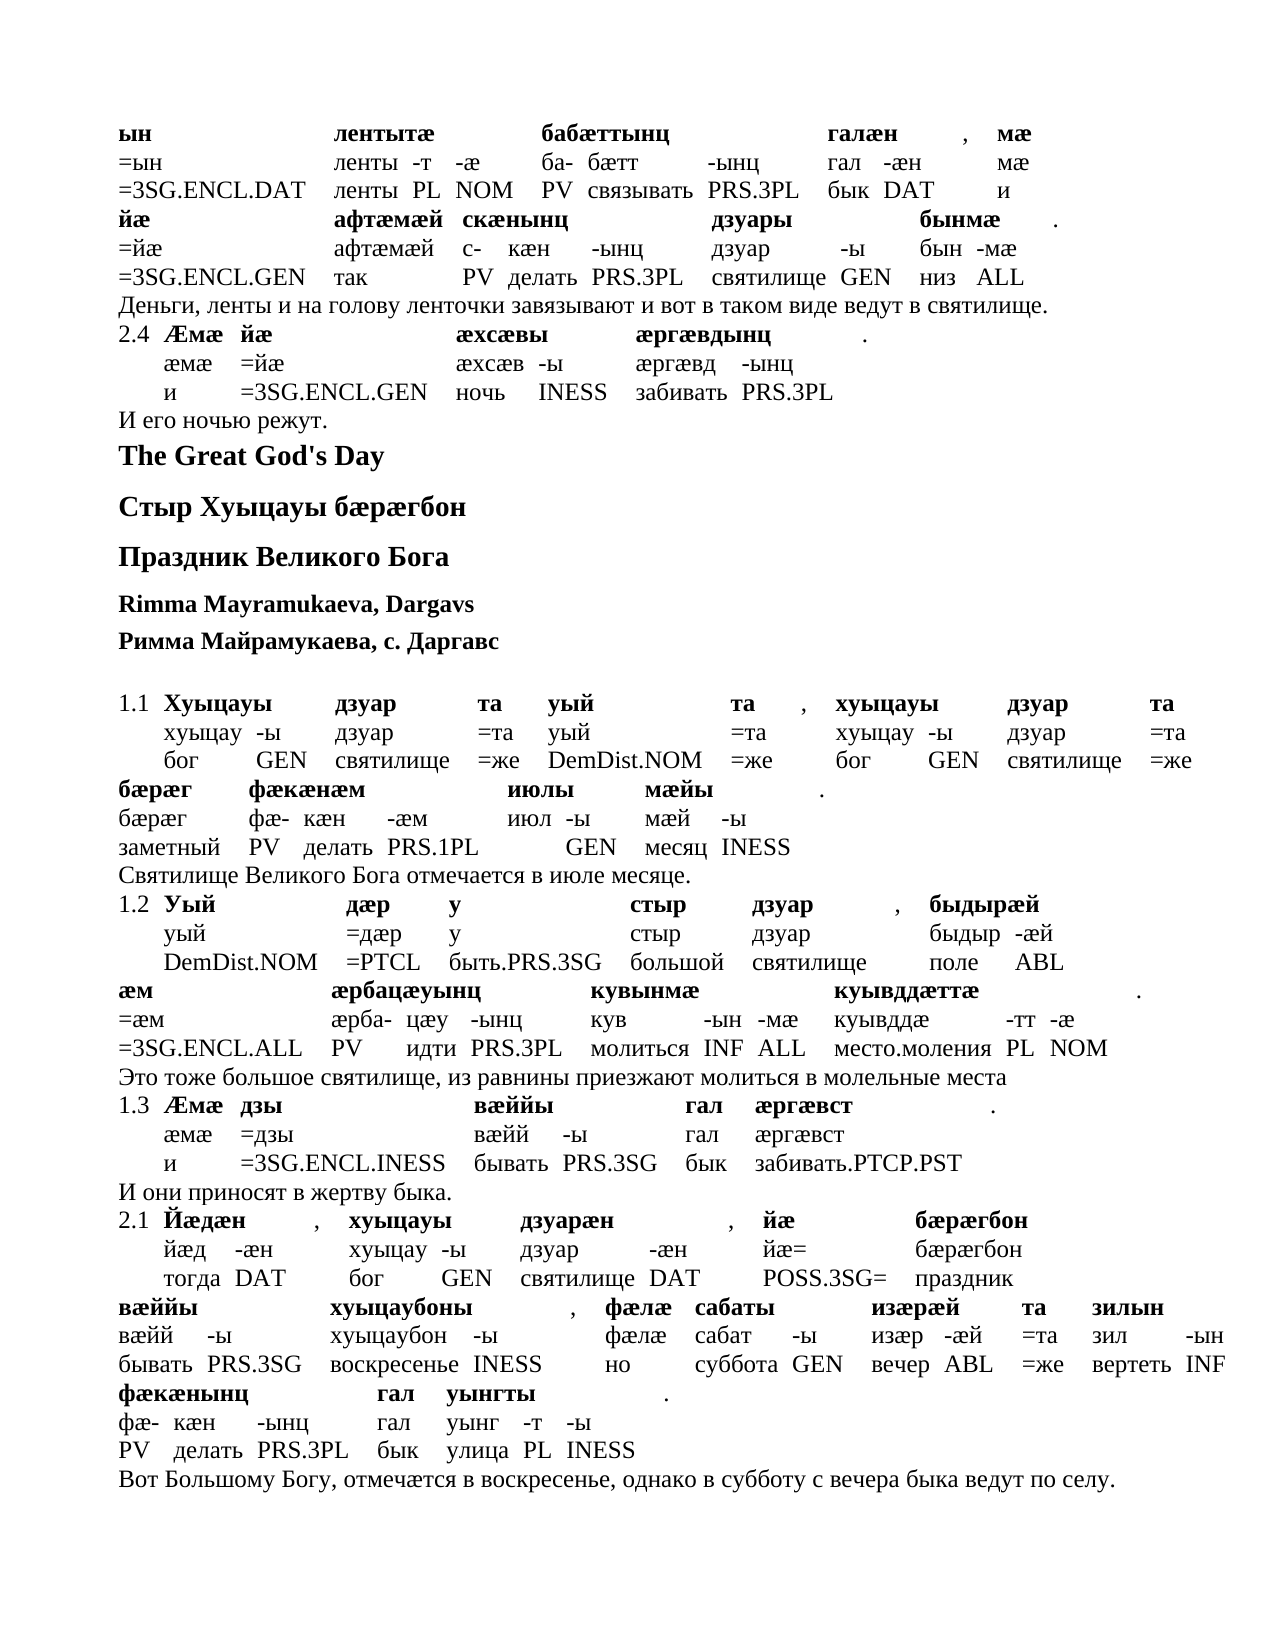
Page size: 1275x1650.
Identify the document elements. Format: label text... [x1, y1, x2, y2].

text INESS [473, 1349, 542, 1378]
text -æн [234, 1234, 286, 1263]
text =же [1022, 1349, 1064, 1378]
text бынмæ [919, 204, 1039, 233]
text PV [541, 176, 573, 204]
text бæтт [587, 147, 694, 176]
title Праздник Великого Бога [118, 539, 1249, 572]
text =3SG.ENCL.INESS [240, 1148, 446, 1177]
text гал [685, 1090, 741, 1119]
text кæн [508, 233, 578, 262]
text бог [835, 745, 914, 774]
text Святилище Великого Бога отмечается в июле месяце. [118, 860, 1249, 889]
text æргæвст [754, 1119, 962, 1148]
text NOM [1049, 1033, 1108, 1062]
text -ы [207, 1320, 302, 1349]
text дзы [240, 1090, 460, 1119]
text и [163, 1148, 212, 1177]
text GEN [840, 262, 892, 291]
text бык [377, 1435, 419, 1464]
text PRS.3PL [591, 262, 684, 291]
text поле [929, 947, 1001, 975]
text , [570, 1292, 591, 1320]
text кæн [303, 803, 373, 832]
text -ы [721, 803, 791, 832]
text -ы [562, 1119, 658, 1148]
text PRS.3SG [207, 1349, 302, 1378]
text та [477, 688, 534, 717]
text -т [412, 147, 441, 176]
text -æ [455, 147, 513, 176]
text Римма Майрамукаева, с. Даргавс [118, 626, 1249, 655]
text вæййы [474, 1090, 671, 1119]
text стыр [630, 889, 738, 918]
text ленты [333, 176, 398, 204]
text , [801, 688, 822, 717]
text ба- [541, 147, 573, 176]
text дзуар [1007, 717, 1122, 745]
text PV [248, 832, 289, 860]
text =3SG.ENCL.ALL [118, 1033, 303, 1062]
text DemDist.NOM [163, 947, 318, 975]
text зил [1092, 1320, 1172, 1349]
text -æн [649, 1234, 700, 1263]
text гал [377, 1378, 432, 1407]
text улица [446, 1435, 509, 1464]
text фæкæнæм [248, 774, 493, 803]
text DAT [234, 1263, 286, 1292]
text Йæдæн [163, 1205, 300, 1234]
text с- [462, 233, 494, 262]
text =3SG.ENCL.DAT [118, 176, 306, 204]
text уый [548, 717, 703, 745]
text PRS.3PL [470, 1033, 563, 1062]
text йæ [240, 319, 442, 348]
text низ [919, 262, 962, 291]
text мæ [997, 147, 1029, 176]
text забивать.PTCP.PST [754, 1148, 962, 1177]
text . [663, 1378, 684, 1407]
text -т [523, 1407, 552, 1435]
text вæййы [118, 1292, 316, 1320]
text =же [730, 745, 773, 774]
text но [605, 1349, 667, 1378]
text 2.4 [118, 319, 149, 348]
text делать [508, 262, 578, 291]
text -ынц [741, 348, 834, 377]
text та [1022, 1292, 1078, 1320]
text хуыцаубоны [330, 1292, 556, 1320]
text бог [348, 1263, 427, 1292]
text праздник [915, 1263, 1022, 1292]
text æрба- [331, 1004, 392, 1033]
text -ын [1185, 1320, 1226, 1349]
text =3SG.ENCL.GEN [240, 377, 428, 406]
text заметный [118, 832, 221, 860]
text GEN [792, 1349, 843, 1378]
text святилище [1007, 745, 1122, 774]
text дзуар [752, 889, 881, 918]
text DemDist.NOM [548, 745, 703, 774]
text святилище [752, 947, 867, 975]
text у [449, 918, 602, 947]
text ын [118, 118, 320, 147]
text =та [730, 717, 773, 745]
text . [862, 319, 883, 348]
text -ы [565, 803, 617, 832]
text =та [1149, 717, 1192, 745]
text месяц [644, 832, 707, 860]
text и [997, 176, 1029, 204]
text PL [412, 176, 441, 204]
text гал [377, 1407, 419, 1435]
text большой [630, 947, 724, 975]
text -ы [928, 717, 979, 745]
text =йæ [118, 233, 306, 262]
text делать [303, 832, 373, 860]
text йæ [118, 204, 320, 233]
text =PTCL [346, 947, 421, 975]
text мæй [644, 803, 707, 832]
text =та [1022, 1320, 1064, 1349]
text так [333, 262, 434, 291]
text -ынц [470, 1004, 563, 1033]
text -ынц [257, 1407, 349, 1435]
text PRS.3PL [257, 1435, 349, 1464]
text -мæ [976, 233, 1025, 262]
text вæйй [474, 1119, 548, 1148]
text дæр [346, 889, 435, 918]
text гал [685, 1119, 727, 1148]
text цæу [406, 1004, 457, 1033]
text куывддæттæ [834, 975, 1122, 1004]
text лентытæ [333, 118, 527, 147]
text -æм [387, 803, 479, 832]
text 1.2 [118, 889, 149, 918]
text бæрæг [118, 803, 221, 832]
text молиться [590, 1033, 689, 1062]
text Хуыцауы [163, 688, 321, 717]
text бывать [118, 1349, 193, 1378]
text -ы [840, 233, 892, 262]
text та [1149, 688, 1206, 717]
text . [990, 1090, 1011, 1119]
text быдырæй [929, 889, 1078, 918]
text йæ [763, 1205, 901, 1234]
text -ы [566, 1407, 636, 1435]
text дзуар [1007, 688, 1136, 717]
text бык [827, 176, 869, 204]
text PV [118, 1435, 159, 1464]
text и [163, 377, 212, 406]
text йæд [163, 1234, 221, 1263]
text GEN [441, 1263, 492, 1292]
text PL [1006, 1033, 1036, 1062]
text PV [462, 262, 494, 291]
text -ы [256, 717, 307, 745]
text бабæттынц [541, 118, 814, 147]
text =йæ [240, 348, 428, 377]
text И его ночью режут. [118, 406, 1249, 434]
text , [894, 889, 915, 918]
text =3SG.ENCL.GEN [118, 262, 306, 291]
text йæ= [763, 1234, 887, 1263]
text ABL [1014, 947, 1065, 975]
text NOM [455, 176, 513, 204]
text . [1136, 975, 1157, 1004]
text мæ [997, 118, 1043, 147]
text дзуар [752, 918, 867, 947]
text ABL [944, 1349, 994, 1378]
text уый [548, 688, 717, 717]
text æмæ [163, 348, 212, 377]
text POSS.3SG= [763, 1263, 887, 1292]
text вертеть [1092, 1349, 1172, 1378]
text сабат [694, 1320, 778, 1349]
text афтæмæй [333, 233, 434, 262]
text -тт [1006, 1004, 1036, 1033]
text бын [919, 233, 962, 262]
text Уый [163, 889, 332, 918]
text æрбацæуынц [331, 975, 577, 1004]
text INESS [538, 377, 608, 406]
text PRS.3PL [707, 176, 800, 204]
text стыр [630, 918, 724, 947]
text бæрæг [118, 774, 234, 803]
text -æн [883, 147, 934, 176]
text фæкæнынц [118, 1378, 363, 1407]
text GEN [928, 745, 979, 774]
text хуыцаубон [330, 1320, 459, 1349]
text INESS [721, 832, 791, 860]
text воскресенье [330, 1349, 459, 1378]
text ленты [333, 147, 398, 176]
text быдыр [929, 918, 1001, 947]
text -ынц [707, 147, 800, 176]
text =ын [118, 147, 306, 176]
text место.моления [834, 1033, 992, 1062]
text INESS [566, 1435, 636, 1464]
text бык [685, 1148, 727, 1177]
text -æ [1049, 1004, 1108, 1033]
text -ын [703, 1004, 744, 1033]
text уынгты [446, 1378, 649, 1407]
text хуыцау [835, 717, 914, 745]
text ALL [757, 1033, 806, 1062]
text бæрæгбон [915, 1234, 1022, 1263]
text та [730, 688, 787, 717]
text дзуар [335, 688, 464, 717]
text -æй [1014, 918, 1065, 947]
text идти [406, 1033, 457, 1062]
text =же [477, 745, 520, 774]
text =та [477, 717, 520, 745]
text афтæмæй [333, 204, 448, 233]
text -ынц [591, 233, 684, 262]
text зилын [1092, 1292, 1240, 1320]
text изæрæй [871, 1292, 1008, 1320]
text æхсæв [456, 348, 524, 377]
text фæлæ [605, 1292, 681, 1320]
text дзуарæн [520, 1205, 714, 1234]
text Rimma Mayramukaeva, Dargavs [118, 589, 1249, 618]
text хуыцауы [835, 688, 993, 717]
text дзуар [520, 1234, 635, 1263]
text изæр [871, 1320, 930, 1349]
text И они приносят в жертву быка. [118, 1177, 1249, 1205]
text куывддæ [834, 1004, 992, 1033]
text святилище [711, 262, 826, 291]
text делать [173, 1435, 243, 1464]
text галæн [827, 118, 948, 147]
text дзуары [711, 204, 906, 233]
text скæнынц [462, 204, 698, 233]
text INF [703, 1033, 744, 1062]
text PRS.3SG [562, 1148, 658, 1177]
text фæ- [118, 1407, 159, 1435]
text уый [163, 918, 318, 947]
text , [962, 118, 983, 147]
title Стыр Хуыцауы бæрæгбон [118, 489, 1249, 522]
text гал [827, 147, 869, 176]
text GEN [256, 745, 307, 774]
text -ы [538, 348, 608, 377]
text , [728, 1205, 749, 1234]
text Вот Большому Богу, отмечæтся в воскресенье, однако в субботу с вечера быка ведут по селу. [118, 1464, 1249, 1493]
text 2.1 [118, 1205, 149, 1234]
text кæн [173, 1407, 243, 1435]
text =же [1149, 745, 1192, 774]
text =дзы [240, 1119, 446, 1148]
text у [449, 889, 616, 918]
text æмæ [163, 1119, 212, 1148]
text æргæвст [754, 1090, 976, 1119]
text дзуар [335, 717, 450, 745]
text фæлæ [605, 1320, 667, 1349]
text вæйй [118, 1320, 193, 1349]
text Æмæ [163, 1090, 226, 1119]
text DAT [883, 176, 934, 204]
text -ы [473, 1320, 542, 1349]
text мæйы [644, 774, 805, 803]
text Æмæ [163, 319, 226, 348]
text уынг [446, 1407, 509, 1435]
text бæрæгбон [915, 1205, 1036, 1234]
text Деньги, ленты и на голову ленточки завязывают и вот в таком виде ведут в святилище. [118, 291, 1249, 319]
text INF [1185, 1349, 1226, 1378]
text бывать [474, 1148, 548, 1177]
text суббота [694, 1349, 778, 1378]
text святилище [520, 1263, 635, 1292]
text июл [507, 803, 552, 832]
text фæ- [248, 803, 289, 832]
text июлы [507, 774, 631, 803]
text хуыцау [163, 717, 242, 745]
text -æй [944, 1320, 994, 1349]
text , [314, 1205, 335, 1234]
text . [818, 774, 839, 803]
text PL [523, 1435, 552, 1464]
text 1.3 [118, 1090, 149, 1119]
text кув [590, 1004, 689, 1033]
text хуыцауы [348, 1205, 506, 1234]
text кувынмæ [590, 975, 820, 1004]
text -ы [792, 1320, 843, 1349]
text тогда [163, 1263, 221, 1292]
text святилище [335, 745, 450, 774]
text =дæр [346, 918, 421, 947]
text DAT [649, 1263, 700, 1292]
text дзуар [711, 233, 826, 262]
text Это тоже большое святилище, из равнины приезжают молиться в молельные места [118, 1062, 1249, 1090]
text PV [331, 1033, 392, 1062]
text связывать [587, 176, 694, 204]
text быть.PRS.3SG [449, 947, 602, 975]
text -ы [441, 1234, 492, 1263]
text æргæвдынц [635, 319, 848, 348]
text бог [163, 745, 242, 774]
text забивать [635, 377, 728, 406]
text =æм [118, 1004, 303, 1033]
text вечер [871, 1349, 930, 1378]
text GEN [565, 832, 617, 860]
text æхсæвы [456, 319, 622, 348]
text æм [118, 975, 317, 1004]
text ALL [976, 262, 1025, 291]
text сабаты [694, 1292, 857, 1320]
text -мæ [757, 1004, 806, 1033]
text 1.1 [118, 688, 149, 717]
text PRS.1PL [387, 832, 479, 860]
text ночь [456, 377, 524, 406]
text хуыцау [348, 1234, 427, 1263]
title The Great God's Day [118, 438, 1249, 472]
text PRS.3PL [741, 377, 834, 406]
text . [1052, 204, 1073, 233]
text æргæвд [635, 348, 728, 377]
